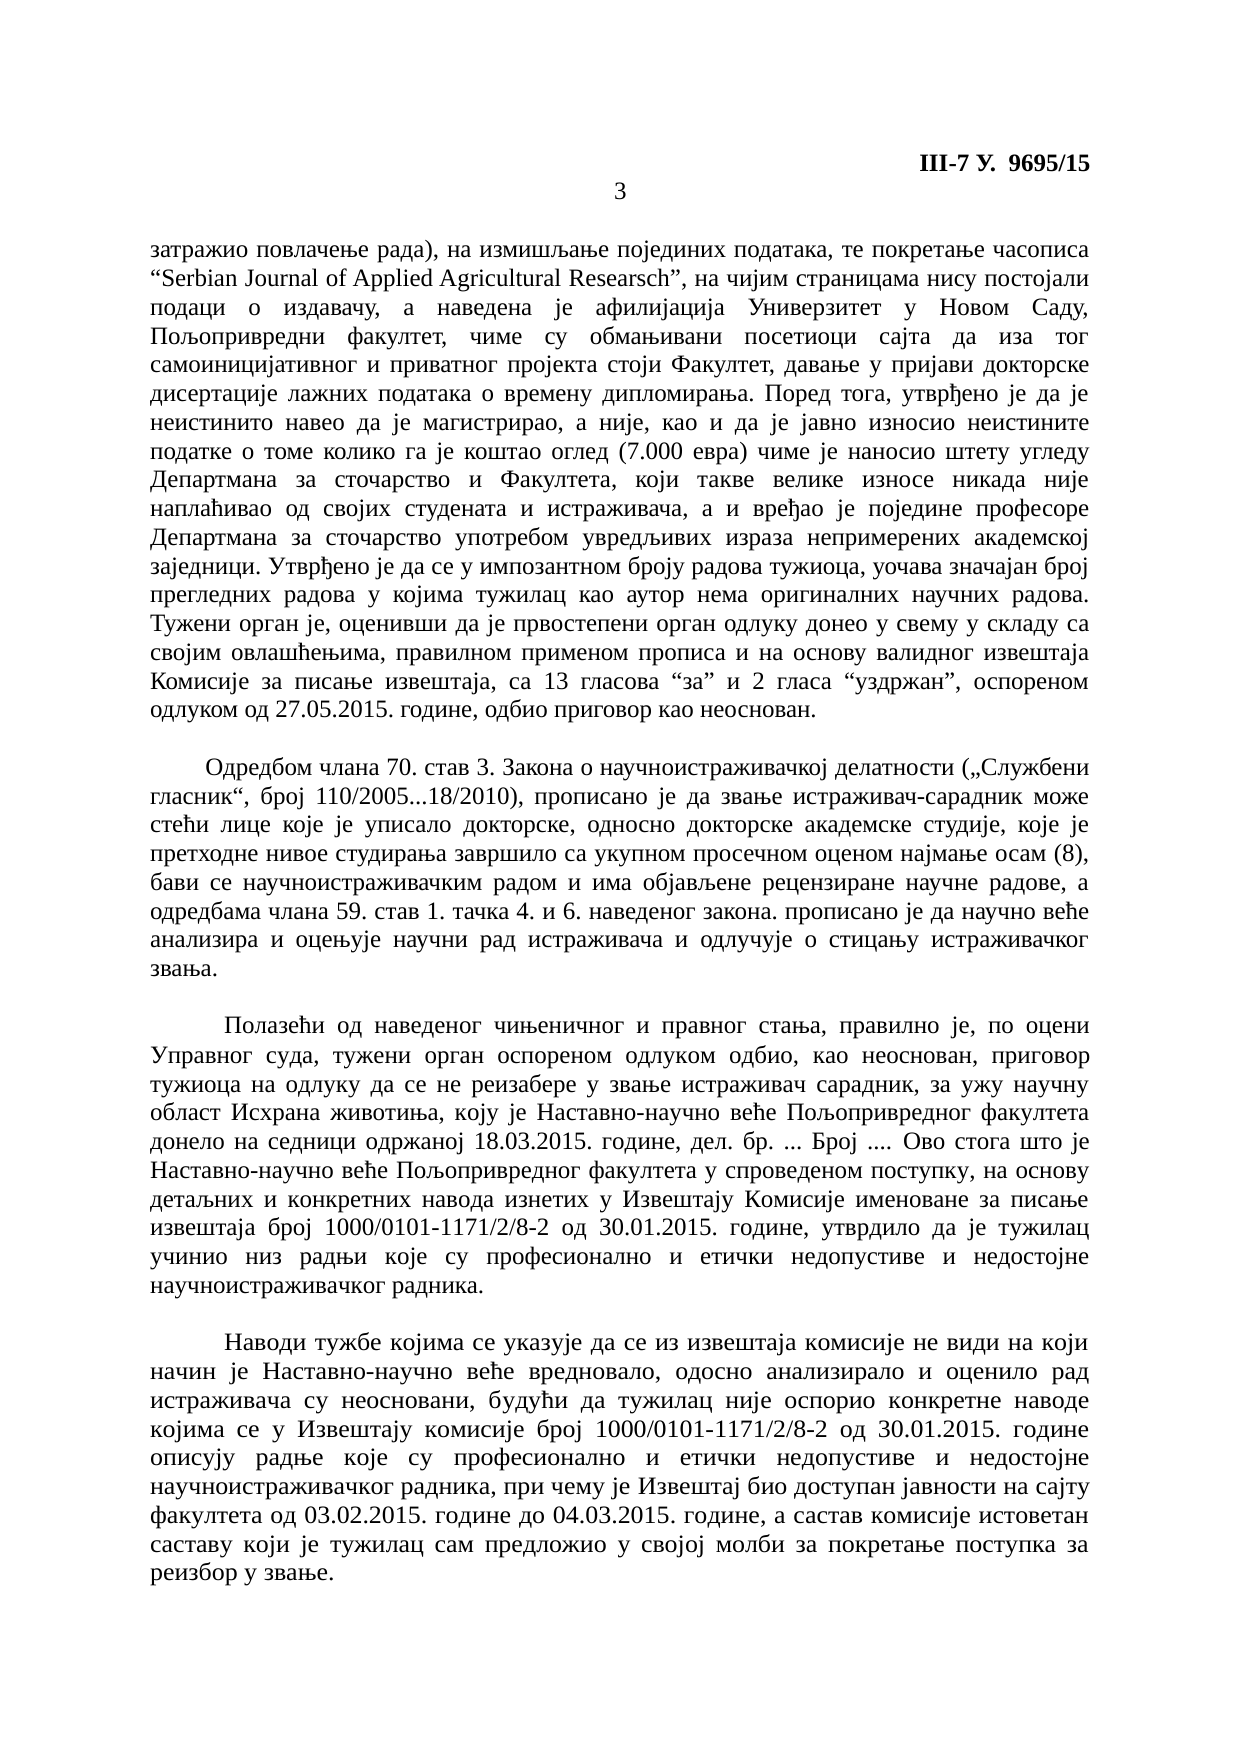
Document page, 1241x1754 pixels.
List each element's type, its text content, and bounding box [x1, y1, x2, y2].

text Полазећи од наведеног чињеничног и правног стања, правилно је, по оцени Управног суда, тужени орган оспореном одлуком одбио, као неоснован, приговор тужиоца на одлуку да се не реизабере у звање истраживач сарадник, за ужу научну област Исхрана животиња, коју је Наставно-научно веће Пољопривредног факултета донело на седници одржаној 18.03.2015. године, дел. бр. ... Број .... Ово стога што је Наставно-научно веће Пољопривредног факултета у спроведеном поступку, на основу детаљних и конкретних навода изнетих у Извештају Комисије именоване за писање извештаја број 1000/0101-1171/2/8-2 од 30.01.2015. године, утврдило да је тужилац учинио низ радњи које су професионално и етички недопустиве и недостојне научноистраживачког радника. [150, 1011, 1090, 1299]
text затражио повлачење рада), на измишљање појединих података, те покретање часописа “Serbian Journal of Applied Agricultural Researsch”, на чијим страницама нису постојали подаци о издавачу, а наведена је афилијација Универзитет у Новом Саду, Пољопривредни факултет, чиме су обмањивани посетиоци сајта да иза тог самоиницијативног и приватног пројекта стоји Факултет, давање у пријави докторске дисертације лажних података о времену дипломирања. Поред тога, утврђено је да је неистинито навео да је магистрирао, а није, као и да је јавно износио неистините податке о томе колико га је коштао оглед (7.000 евра) чиме је наносио штету угледу Департмана за сточарство и Факултета, који такве велике износе никада није наплаћивао од својих студената и истраживача, а и вређао је поједине професоре Департмана за сточарство употребом увредљивих израза непримерених академској заједници. Утврђено је да се у импозантном броју радова тужиоца, уочава значајан број прегледних радова у којима тужилац као аутор нема оригиналних научних радова. Тужени орган је, оценивши да је првостепени орган одлуку донео у свему у складу са својим овлашћењима, правилном применом прописа и на основу валидног извештаја Комисије за писање извештаја, са 13 гласова “за” и 2 гласа “уздржан”, оспореном одлуком од 27.05.2015. године, одбио приговор као неоснован. [150, 234, 1090, 723]
text Одредбом члана 70. став 3. Закона о научноистраживачкој делатности („Службени гласник“, број 110/2005...18/2010), прописано је да звање истраживач-сарадник може стећи лице које је уписало докторске, односно докторске академске студије, које је претходне нивое студирања завршило са укупном просечном оценом најмање осам (8), бави се научноистраживачким радом и има објављене рецензиране научне радове, а одредбама члана 59. став 1. тачка 4. и 6. наведеног закона. прописано је да научно веће анализира и оцењује научни рад истраживача и одлучује о стицању истраживачког звања. [150, 752, 1090, 982]
text Наводи тужбе којима се указује да се из извештаја комисије не види на који начин је Наставно-научно веће вредновало, одосно анализирало и оценило рад истраживача су неосновани, будући да тужилац није оспорио конкретне наводе којима се у Извештају комисије број 1000/0101-1171/2/8-2 од 30.01.2015. године описују радње које су професионално и етички недопустиве и недостојне научноистраживачког радника, при чему је Извештај био доступан јавности на сајту факултета од 03.02.2015. године до 04.03.2015. године, а састав комисије истоветан саставу који је тужилац сам предложио у својој молби за покретање поступка за реизбор у звање. [150, 1327, 1090, 1586]
